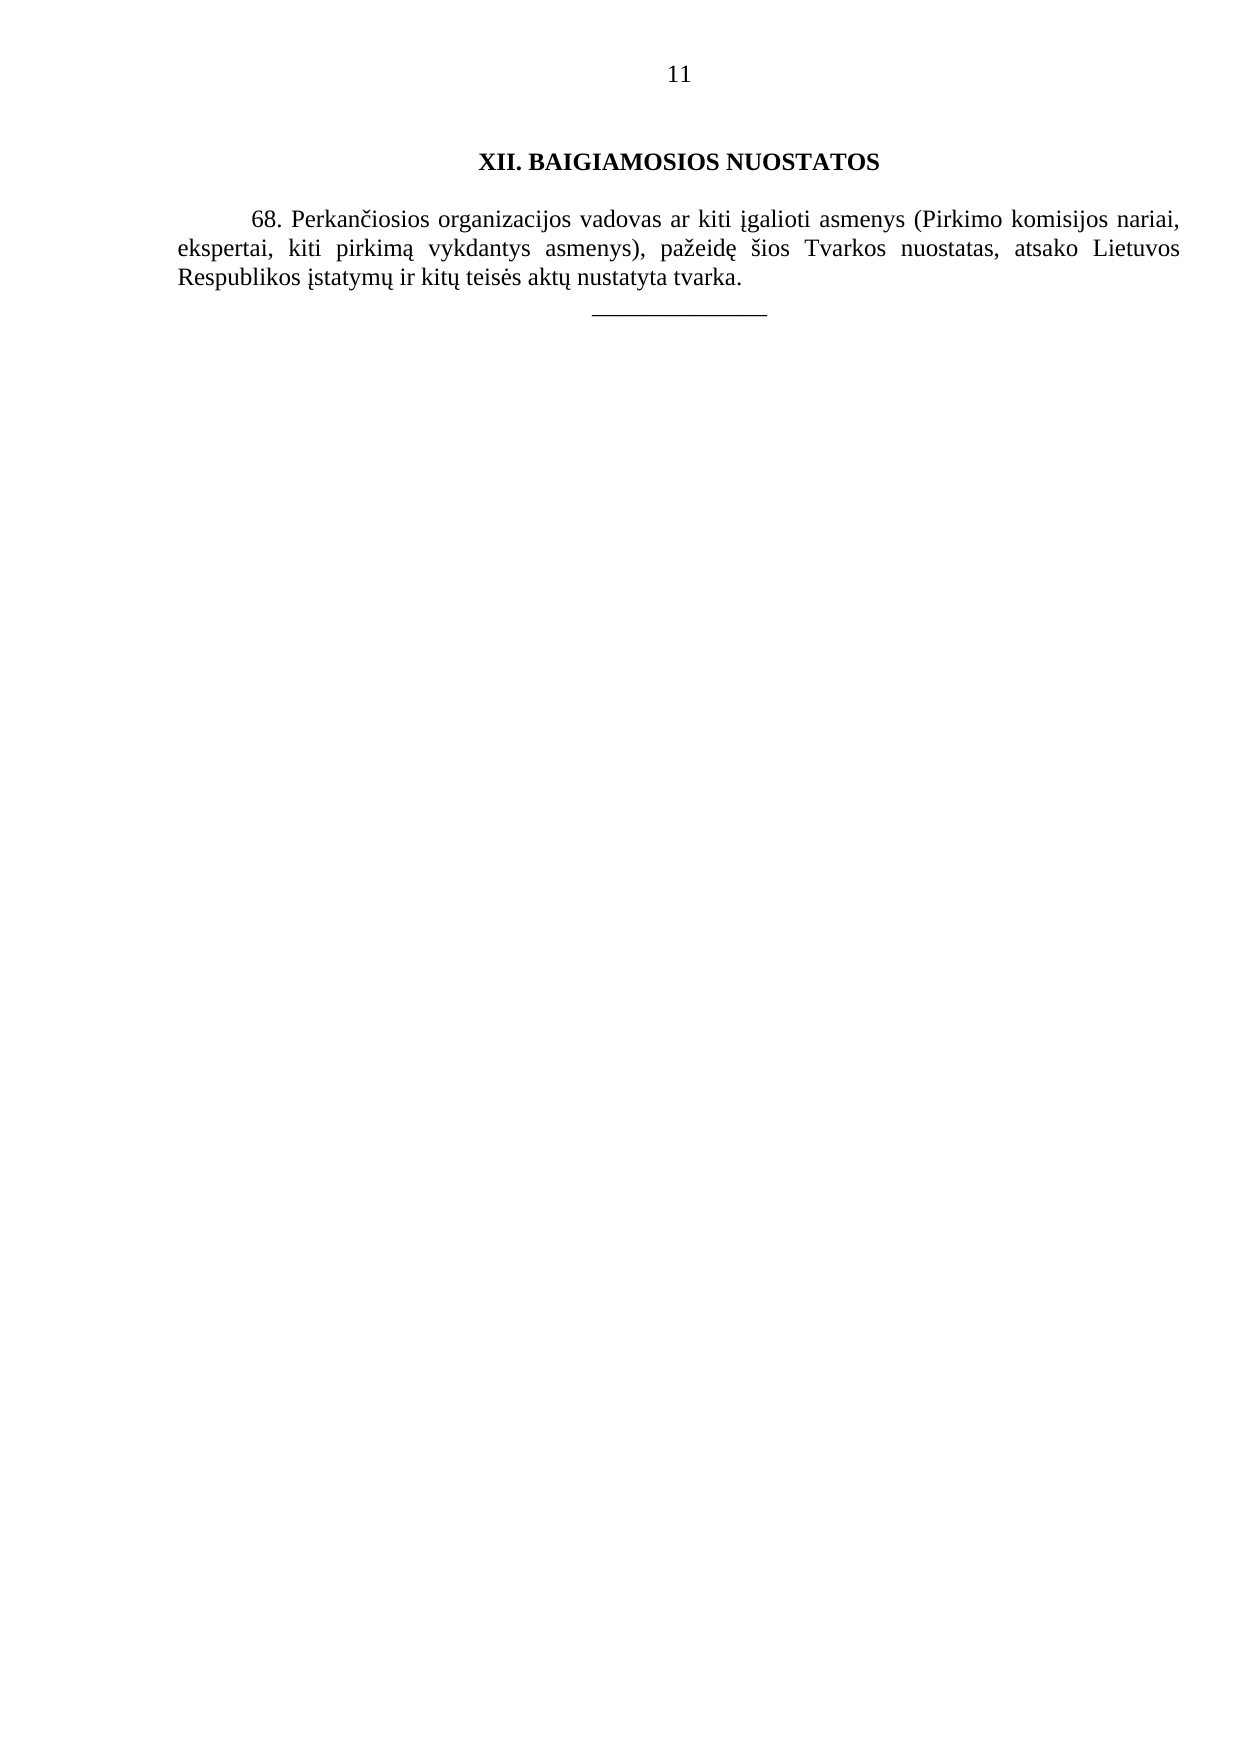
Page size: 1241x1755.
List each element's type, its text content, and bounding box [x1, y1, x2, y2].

text XII. BAIGIAMOSIOS NUOSTATOS [177, 147, 1181, 176]
text 68. Perkančiosios organizacijos vadovas ar kiti įgalioti asmenys (Pirkimo komisijos nariai, ekspertai, kiti pirkimą vykdantys asmenys), pažeidę šios Tvarkos nuostatas, atsako Lietuvos Respublikos įstatymų ir kitų teisės aktų nustatyta tvarka. [177, 204, 1181, 291]
text ______________ [177, 291, 1181, 319]
